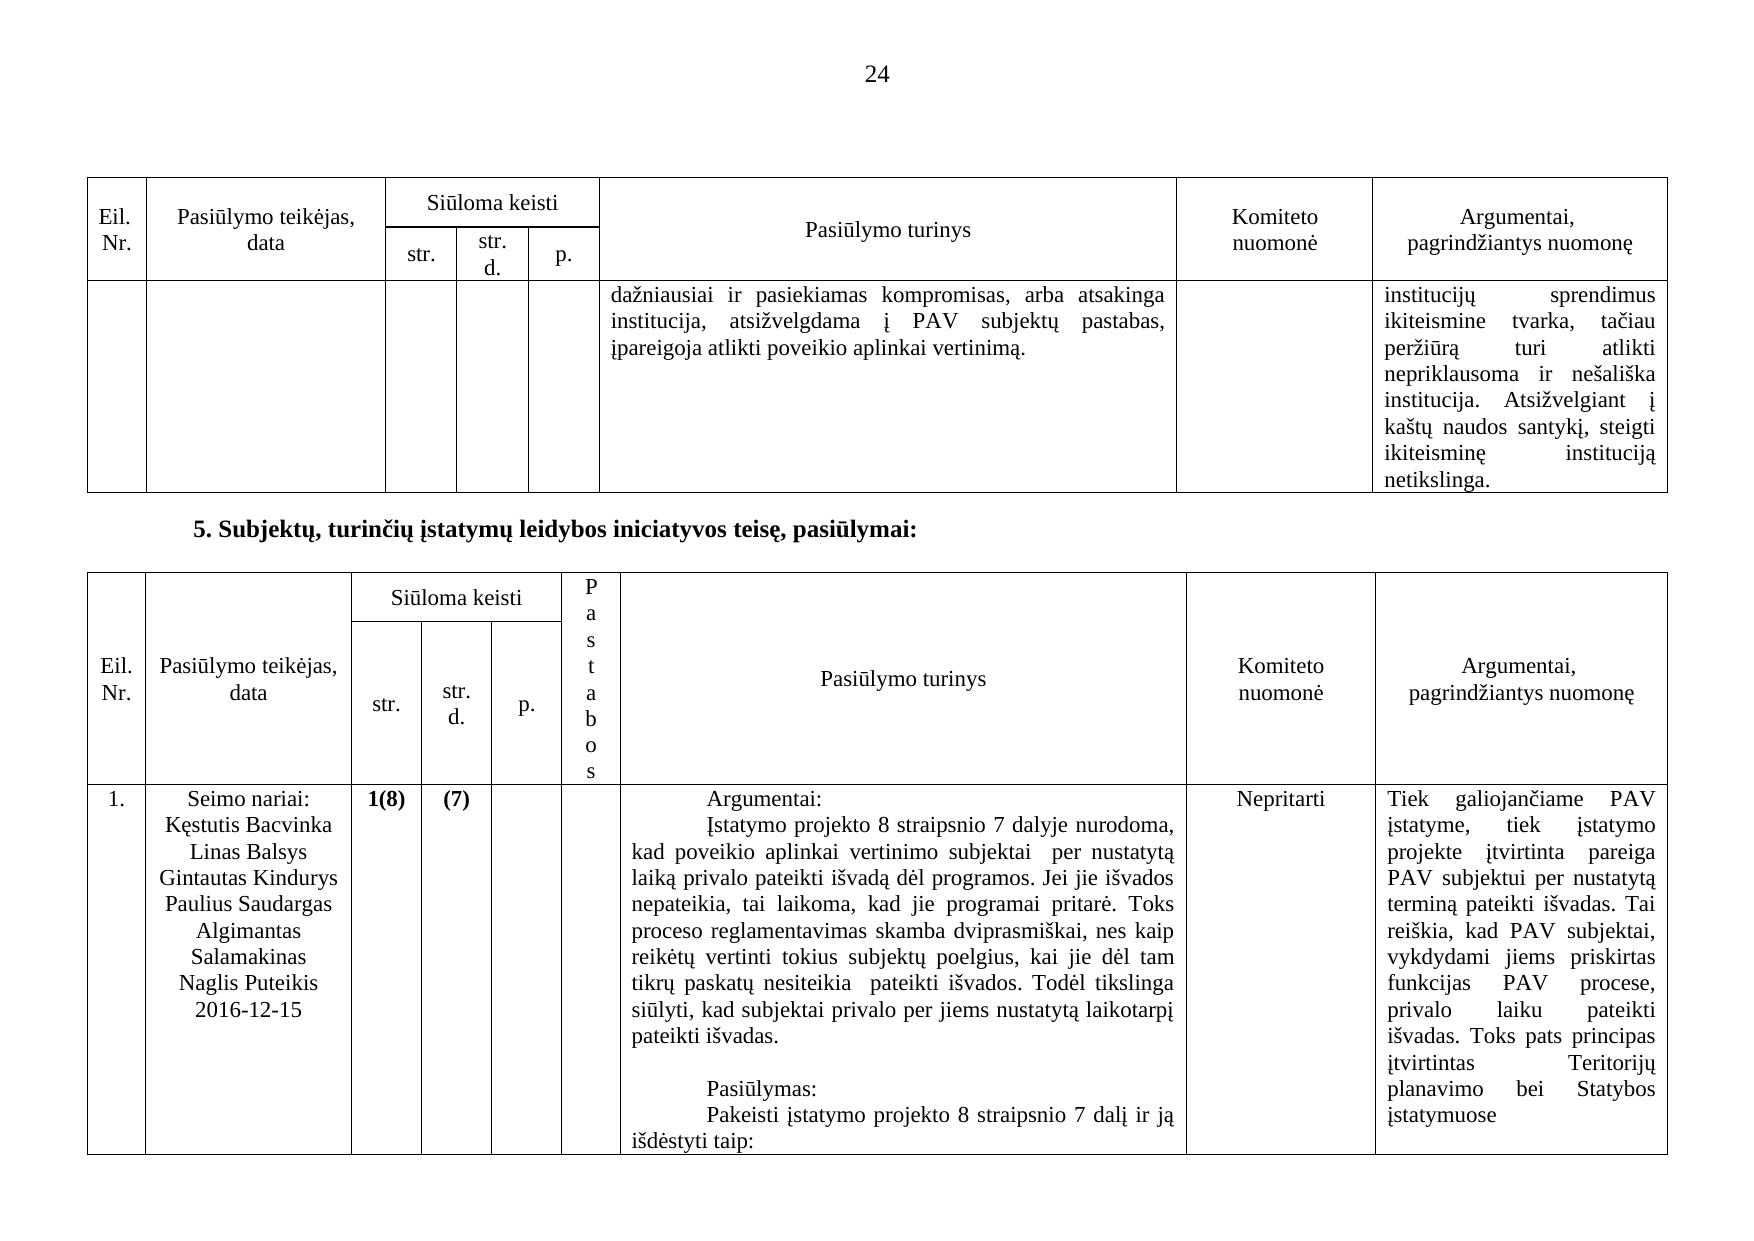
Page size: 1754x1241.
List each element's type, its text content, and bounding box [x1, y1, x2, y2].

table_header Siūloma keisti [386, 178, 599, 226]
table_cell str. d. [422, 622, 491, 784]
table_header Komiteto nuomonė [1177, 178, 1372, 280]
table_cell Nepritarti [1187, 785, 1375, 1154]
table_cell Seimo nariai: Kęstutis Bacvinka Linas Balsys Gintautas Kindurys Paulius Saudargas Algimantas Salamakinas Naglis Puteikis 2016-12-15 [146, 785, 351, 1154]
table_header Argumentai, pagrindžiantys nuomonę [1376, 573, 1667, 784]
table_header Pasiūlymo turinys [621, 573, 1186, 784]
table_header Pasiūlymo teikėjas, data [146, 573, 351, 784]
table_cell [386, 281, 456, 492]
text 5. Subjektų, turinčių įstatymų leidybos iniciatyvos teisę, pasiūlymai: [118, 514, 1636, 543]
table_cell Tiek galiojančiame PAV įstatyme, tiek įstatymo projekte įtvirtinta pareiga PAV subjektui per nustatytą terminą pateikti išvadas. Tai reiškia, kad PAV subjektai, vykdydami jiems priskirtas funkcijas PAV procese, privalo laiku pateikti išvadas. Toks pats principas įtvirtintas Teritorijų planavimo bei Statybos įstatymuose [1376, 785, 1667, 1154]
table_cell [457, 281, 528, 492]
table_cell 1. [88, 785, 145, 1154]
table_header Pasiūlymo turinys [600, 178, 1176, 280]
table_cell p. [492, 622, 561, 784]
table_cell (7) [422, 785, 491, 1154]
table_header Komiteto nuomonė [1187, 573, 1375, 784]
table_header Pasiūlymo teikėjas, data [147, 178, 385, 280]
table_header Pastabos [562, 573, 620, 784]
table_cell dažniausiai ir pasiekiamas kompromisas, arba atsakinga institucija, atsižvelgdama į PAV subjektų pastabas, įpareigoja atlikti poveikio aplinkai vertinimą. [600, 281, 1176, 492]
table_cell [492, 785, 561, 1154]
table_cell 1(8) [352, 785, 421, 1154]
table_header Eil. Nr. [88, 178, 146, 280]
table_cell str. [352, 622, 421, 784]
table_cell [529, 281, 599, 492]
table_cell Argumentai: Įstatymo projekto 8 straipsnio 7 dalyje nurodoma, kad poveikio aplinkai vertinimo subjektai per nustatytą laiką privalo pateikti išvadą dėl programos. Jei jie išvados nepateikia, tai laikoma, kad jie programai pritarė. Toks proceso reglamentavimas skamba dviprasmiškai, nes kaip reikėtų vertinti tokius subjektų poelgius, kai jie dėl tam tikrų paskatų nesiteikia pateikti išvados. Todėl tikslinga siūlyti, kad subjektai privalo per jiems nustatytą laikotarpį pateikti išvadas. Pasiūlymas: Pakeisti įstatymo projekto 8 straipsnio 7 dalį ir ją išdėstyti taip: [621, 785, 1186, 1154]
table_cell p. [529, 228, 599, 280]
table_cell institucijų sprendimus ikiteismine tvarka, tačiau peržiūrą turi atlikti nepriklausoma ir nešališka institucija. Atsižvelgiant į kaštų naudos santykį, steigti ikiteisminę instituciją netikslinga. [1373, 281, 1667, 492]
table_cell [88, 281, 146, 492]
table_cell [1177, 281, 1372, 492]
table_header Siūloma keisti [352, 573, 561, 621]
table_cell [562, 785, 620, 1154]
table_cell str. [386, 228, 456, 280]
table_cell str. d. [457, 228, 528, 280]
table_header Argumentai, pagrindžiantys nuomonę [1373, 178, 1667, 280]
table_header Eil. Nr. [88, 573, 145, 784]
table_cell [147, 281, 385, 492]
